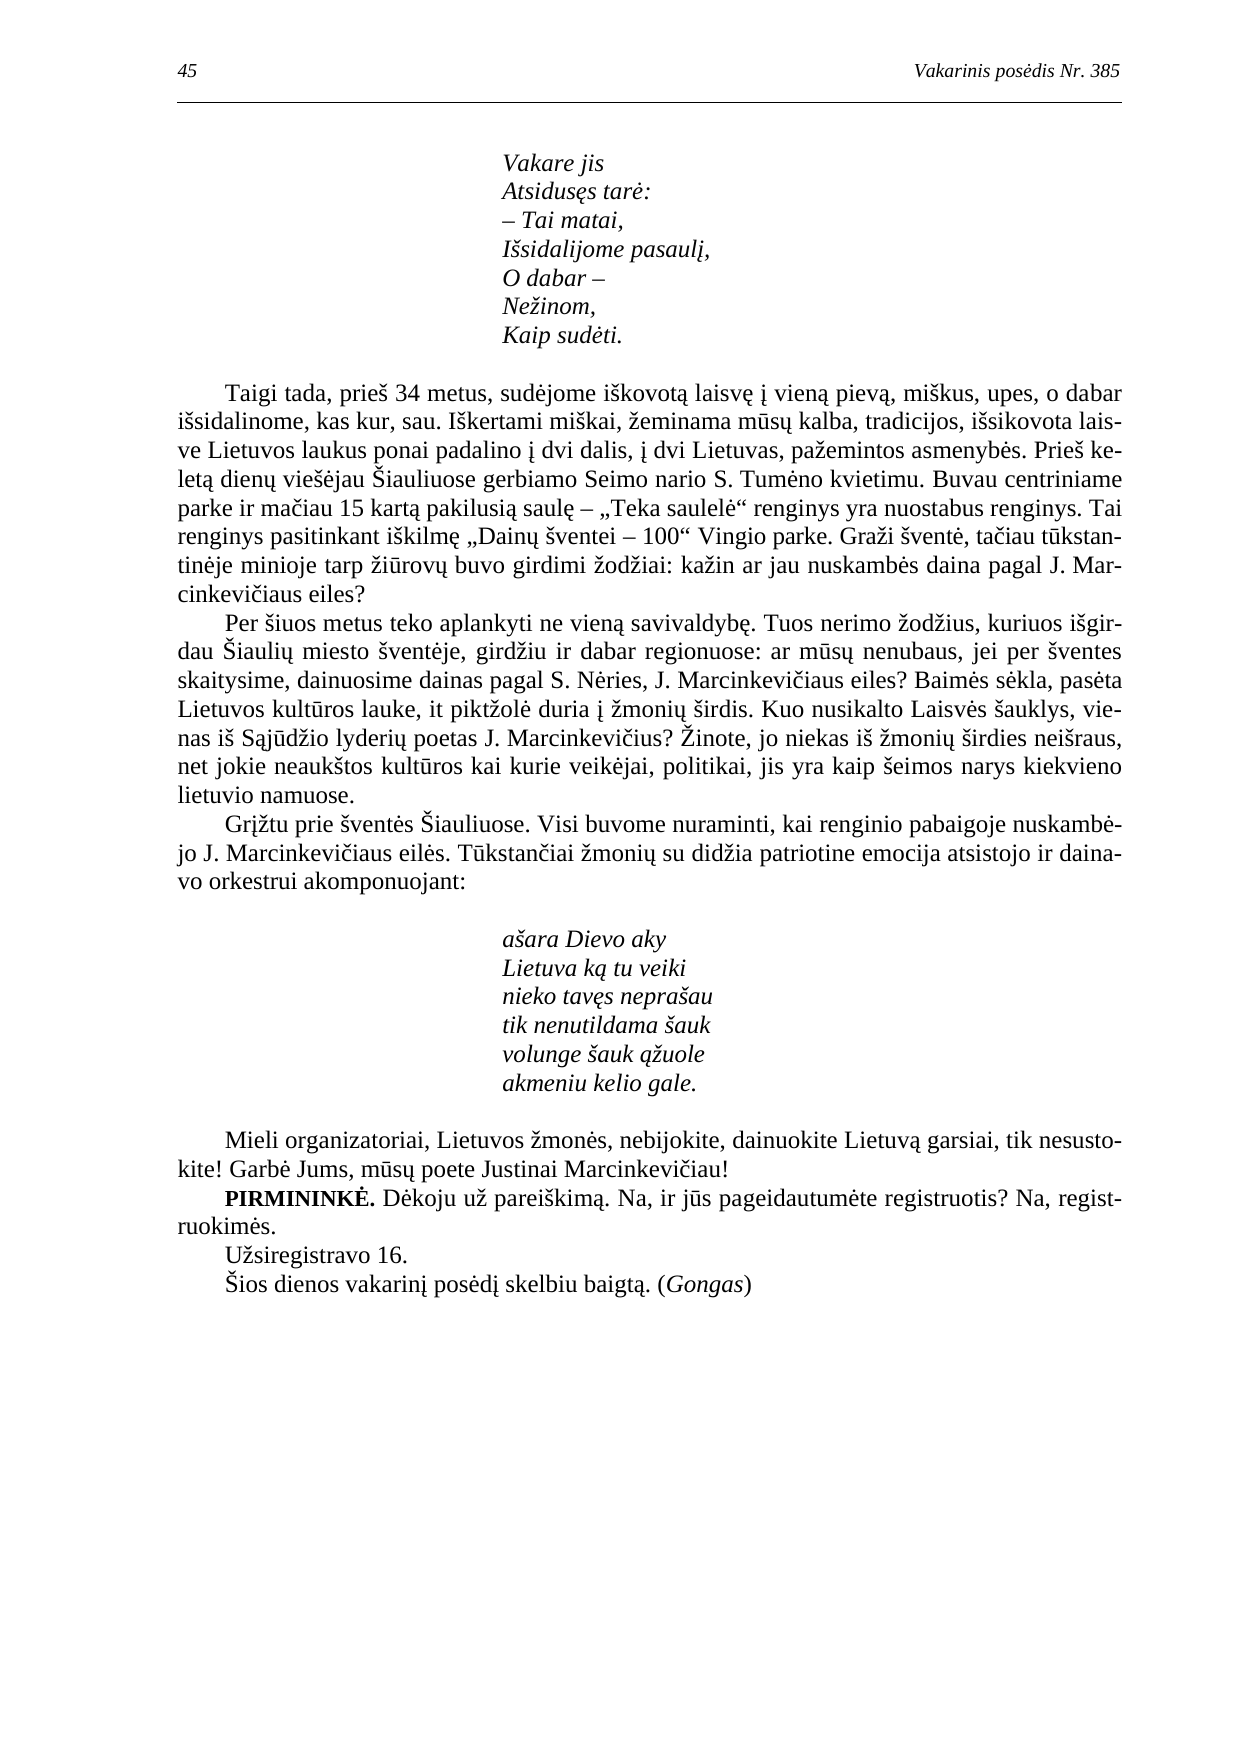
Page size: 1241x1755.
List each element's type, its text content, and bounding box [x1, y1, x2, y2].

text Už­si­re­gist­ra­vo 16. [177, 1240, 1122, 1269]
text Tai­gi ta­da, prieš 34 me­tus, su­dė­jo­me iš­ko­vo­tą lais­vę į vie­ną pie­vą, miš­kus, upes, o da­bar iš­si­da­li­no­me, kas kur, sau. Iš­ker­ta­mi miš­kai, že­mi­na­ma mū­sų kal­ba, tra­di­ci­jos, iš­si­ko­vo­ta lais­ve Lie­tu­vos lau­kus po­nai pa­da­li­no į dvi da­lis, į dvi Lie­tu­vas, pa­že­min­tos as­me­ny­bės. Prieš ke­le­tą die­nų vie­šė­jau Šiau­liuo­se ger­bia­mo Sei­mo na­rio S. Tu­mė­no kvie­ti­mu. Bu­vau cen­tri­nia­me par­ke ir ma­čiau 15 kar­tą pa­ki­lu­sią sau­lę – „Te­ka sau­le­lė“ ren­gi­nys yra nuo­sta­bus ren­gi­nys. Tai ren­gi­nys pa­si­tin­kant iš­kil­mę „Dai­nų šven­tei – 100“ Vin­gio par­ke. Gra­ži šven­tė, ta­čiau tūks­tan­ti­nė­je mi­nio­je tarp žiū­ro­vų bu­vo gir­di­mi žo­džiai: ka­žin ar jau nu­skam­bės dai­na pa­gal J. Mar­cin­ke­vi­čiaus ei­les? [177, 378, 1122, 608]
text – Tai ma­tai, [177, 205, 1122, 234]
text At­si­du­sęs ta­rė: [177, 176, 1122, 205]
text vo­lun­ge šauk ąžuo­le [177, 1039, 1122, 1068]
text Iš­si­da­li­jo­me pa­sau­lį, [177, 234, 1122, 263]
text Šios die­nos va­ka­ri­nį po­sė­dį skel­biu baig­tą. (Gon­gas) [177, 1269, 1122, 1298]
text Grįž­tu prie šven­tės Šiau­liuo­se. Vi­si bu­vo­me nu­ra­min­ti, kai ren­gi­nio pa­bai­go­je nu­skam­bė­jo J. Mar­cin­ke­vi­čiaus ei­lės. Tūks­tan­čiai žmo­nių su di­džia pa­trio­ti­ne emo­ci­ja at­si­sto­jo ir dai­na­vo or­kest­rui akom­po­nuo­jant: [177, 809, 1122, 895]
text tik ne­nu­til­da­ma šauk [177, 1010, 1122, 1039]
text PIRMININKĖ. Dė­ko­ju už pa­reiš­ki­mą. Na, ir jūs pa­gei­dau­tu­mė­te re­gist­ruo­tis? Na, ­re­gist­ruo­ki­mės. [177, 1183, 1122, 1240]
text O da­bar – [177, 263, 1122, 291]
text Lie­tu­va ką tu vei­ki [177, 953, 1122, 981]
text Va­ka­re jis [177, 148, 1122, 176]
text nie­ko ta­vęs ne­pra­šau [177, 981, 1122, 1010]
text Kaip su­dė­ti. [177, 320, 1122, 349]
text aša­ra Die­vo aky [177, 924, 1122, 953]
text ak­me­niu ke­lio ga­le. [177, 1068, 1122, 1096]
text Ne­ži­nom, [177, 291, 1122, 320]
text Mie­li or­ga­ni­za­to­riai, Lie­tu­vos žmo­nės, ne­bi­jo­ki­te, dai­nuo­ki­te Lie­tu­vą gar­siai, tik ne­su­sto­ki­te! Gar­bė Jums, mū­sų po­ete Jus­ti­nai Mar­cin­ke­vi­čiau! [177, 1125, 1122, 1183]
text Per šiuos me­tus te­ko ap­lan­ky­ti ne vie­ną sa­vi­val­dy­bę. Tuos ne­ri­mo žo­džius, ku­riuos iš­gir­dau Šiau­lių mies­to šven­tė­je, gir­džiu ir da­bar re­gio­nuo­se: ar mū­sų ne­nu­baus, jei per šven­tes skai­ty­si­me, dai­nuo­si­me dai­nas pa­gal S. Nė­ries, J. Mar­cin­ke­vi­čiaus ei­les? Bai­mės sėk­la, pa­sė­ta Lie­tu­vos kul­tū­ros lau­ke, it pik­tžo­lė du­ria į žmo­nių šir­dis. Kuo nu­si­kal­to Lais­vės šauk­lys, vie­nas iš Są­jū­džio ly­de­rių po­etas J. Mar­cin­ke­vi­čius? Ži­no­te, jo nie­kas iš žmo­nių šir­dies ne­iš­raus, net jo­kie ne­aukš­tos kul­tū­ros kai ku­rie vei­kė­jai, po­li­ti­kai, jis yra kaip šei­mos na­rys kiek­vie­no lie­tu­vio na­muo­se. [177, 608, 1122, 809]
